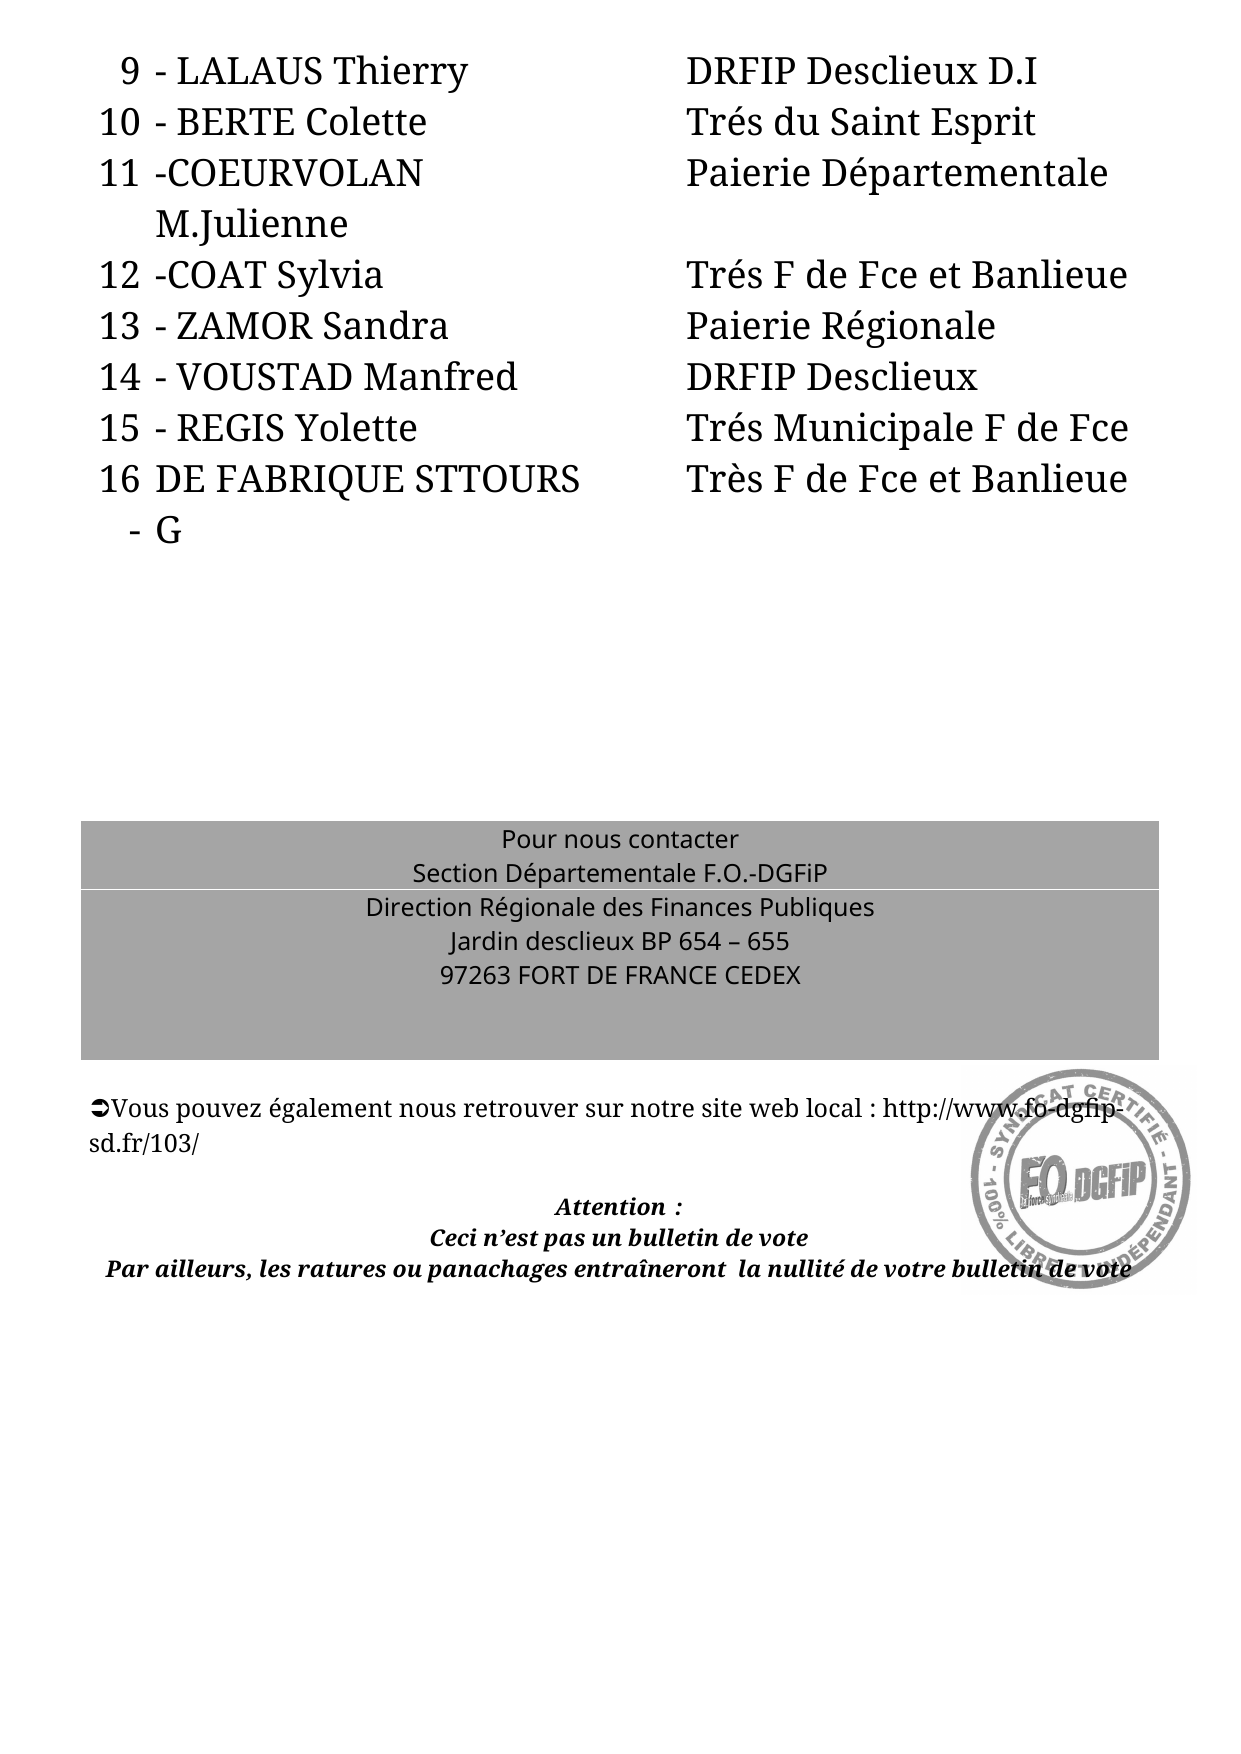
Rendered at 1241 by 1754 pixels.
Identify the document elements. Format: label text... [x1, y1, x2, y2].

table_cell [148, 606, 620, 657]
table_cell -COEURVOLAN M.Julienne [148, 146, 620, 248]
table_cell - REGIS Yolette [148, 402, 620, 453]
table_cell Paierie Départementale [620, 146, 1167, 248]
table_cell [81, 708, 148, 759]
table_cell 14 [81, 351, 148, 402]
table_cell [620, 657, 1167, 708]
table_cell 10 [81, 95, 148, 146]
table_cell Section Départementale F.O.-DGFiP [81, 856, 1159, 889]
table_cell [148, 555, 620, 606]
text Ceci n’est pas un bulletin de vote [89, 1222, 960, 1253]
table_cell Jardin desclieux BP 654 – 655 97263 FORT DE FRANCE CEDEX [81, 924, 1159, 992]
table_cell 15 [81, 402, 148, 453]
table_cell [620, 555, 1167, 606]
table_cell [620, 708, 1167, 759]
table_cell -COAT Sylvia [148, 249, 620, 299]
table_cell 13 [81, 300, 148, 351]
table_cell 11 [81, 146, 148, 248]
table_cell DE FABRIQUE STTOURS G [148, 453, 620, 555]
table_header Pour nous contacter [81, 821, 1159, 856]
table_cell 12 [81, 249, 148, 299]
picture [961, 1065, 1197, 1295]
table_cell Trés Municipale F de Fce [620, 402, 1167, 453]
table_cell - BERTE Colette [148, 95, 620, 146]
table_cell [148, 657, 620, 708]
table_cell DRFIP Desclieux D.I [620, 44, 1167, 95]
table_cell DRFIP Desclieux [620, 351, 1167, 402]
table_cell [81, 555, 148, 606]
table_cell Paierie Régionale [620, 300, 1167, 351]
table_cell Trés F de Fce et Banlieue [620, 249, 1167, 299]
text Vous pouvez également nous retrouver sur notre site web local : http://www.fo-dgfip-sd.fr/103/ [89, 1091, 960, 1159]
table_cell - LALAUS Thierry [148, 44, 620, 95]
table_cell - ZAMOR Sandra [148, 300, 620, 351]
table_cell [81, 606, 148, 657]
table_cell [81, 657, 148, 708]
text Attention : [89, 1191, 960, 1222]
table_cell [620, 606, 1167, 657]
table_cell 16- [81, 453, 148, 555]
text Par ailleurs, les ratures ou panachages entraîneront la nullité de votre bulletin de vote [89, 1253, 960, 1284]
table_cell [81, 992, 1159, 1026]
table_cell Direction Régionale des Finances Publiques [81, 890, 1159, 924]
table_cell Très F de Fce et Banlieue [620, 453, 1167, 555]
table_cell 9 [81, 44, 148, 95]
table_cell - VOUSTAD Manfred [148, 351, 620, 402]
table_cell [148, 708, 620, 759]
table_cell Trés du Saint Esprit [620, 95, 1167, 146]
table_cell [81, 1026, 1159, 1060]
